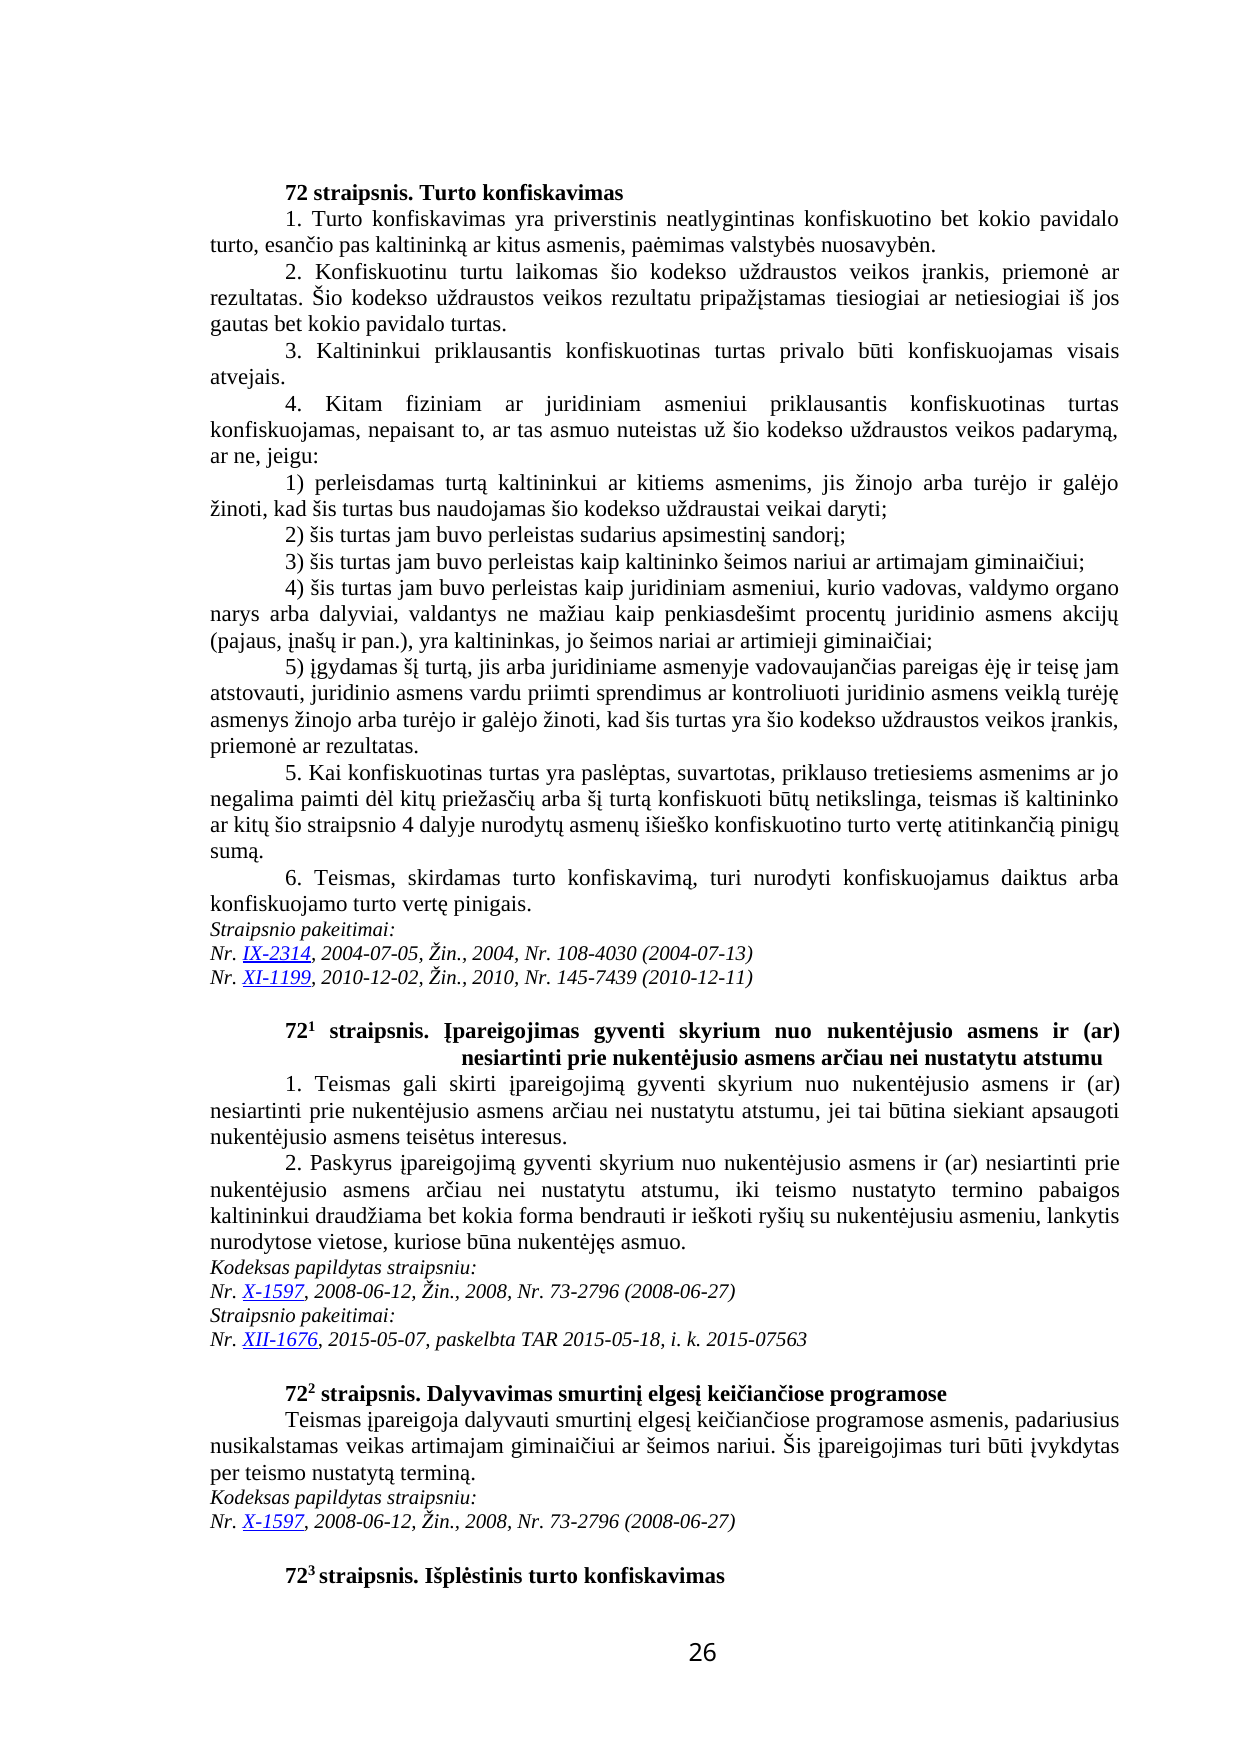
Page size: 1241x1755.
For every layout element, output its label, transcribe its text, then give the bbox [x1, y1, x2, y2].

text Nr. XI-1199, 2010-12-02, Žin., 2010, Nr. 145-7439 (2010-12-11) [210, 965, 1120, 989]
text 5) įgydamas šį turtą, jis arba juridiniame asmenyje vadovaujančias pareigas ėję ir teisę jam atstovauti, juridinio asmens vardu priimti sprendimus ar kontroliuoti juridinio asmens veiklą turėję asmenys žinojo arba turėjo ir galėjo žinoti, kad šis turtas yra šio kodekso uždraustos veikos įrankis, priemonė ar rezultatas. [210, 653, 1120, 758]
text Nr. XII-1676, 2015-05-07, paskelbta TAR 2015-05-18, i. k. 2015-07563 [210, 1327, 1120, 1351]
text Kodeksas papildytas straipsniu: [210, 1255, 1120, 1279]
text 4) šis turtas jam buvo perleistas kaip juridiniam asmeniui, kurio vadovas, valdymo organo narys arba dalyviai, valdantys ne mažiau kaip penkiasdešimt procentų juridinio asmens akcijų (pajaus, įnašų ir pan.), yra kaltininkas, jo šeimos nariai ar artimieji giminaičiai; [210, 574, 1120, 653]
text Nr. X-1597, 2008-06-12, Žin., 2008, Nr. 73-2796 (2008-06-27) [210, 1509, 1120, 1533]
text 2) šis turtas jam buvo perleistas sudarius apsimestinį sandorį; [210, 521, 1120, 548]
text 1) perleisdamas turtą kaltininkui ar kitiems asmenims, jis žinojo arba turėjo ir galėjo žinoti, kad šis turtas bus naudojamas šio kodekso uždraustai veikai daryti; [210, 469, 1120, 521]
text 3. Kaltininkui priklausantis konfiskuotinas turtas privalo būti konfiskuojamas visais atvejais. [210, 337, 1120, 389]
text 6. Teismas, skirdamas turto konfiskavimą, turi nurodyti konfiskuojamus daiktus arba konfiskuojamo turto vertę pinigais. [210, 864, 1120, 917]
text 1. Turto konfiskavimas yra priverstinis neatlygintinas konfiskuotino bet kokio pavidalo turto, esančio pas kaltininką ar kitus asmenis, paėmimas valstybės nuosavybėn. [210, 205, 1120, 258]
text 72 straipsnis. Turto konfiskavimas [210, 179, 1120, 205]
text Teismas įpareigoja dalyvauti smurtinį elgesį keičiančiose programose asmenis, padariusius nusikalstamas veikas artimajam giminaičiui ar šeimos nariui. Šis įpareigojimas turi būti įvykdytas per teismo nustatytą terminą. [210, 1406, 1120, 1485]
text Nr. IX-2314, 2004-07-05, Žin., 2004, Nr. 108-4030 (2004-07-13) [210, 941, 1120, 965]
text Kodeksas papildytas straipsniu: [210, 1485, 1120, 1509]
text 723 straipsnis. Išplėstinis turto konfiskavimas [210, 1562, 1120, 1588]
text 2. Konfiskuotinu turtu laikomas šio kodekso uždraustos veikos įrankis, priemonė ar rezultatas. Šio kodekso uždraustos veikos rezultatu pripažįstamas tiesiogiai ar netiesiogiai iš jos gautas bet kokio pavidalo turtas. [210, 258, 1120, 337]
text Straipsnio pakeitimai: [210, 917, 1120, 941]
text 721 straipsnis. Įpareigojimas gyventi skyrium nuo nukentėjusio asmens ir (ar) nesiartinti prie nukentėjusio asmens arčiau nei nustatytu atstumu [285, 1018, 1120, 1070]
text Straipsnio pakeitimai: [210, 1303, 1120, 1327]
text Nr. X-1597, 2008-06-12, Žin., 2008, Nr. 73-2796 (2008-06-27) [210, 1279, 1120, 1303]
text 2. Paskyrus įpareigojimą gyventi skyrium nuo nukentėjusio asmens ir (ar) nesiartinti prie nukentėjusio asmens arčiau nei nustatytu atstumu, iki teismo nustatyto termino pabaigos kaltininkui draudžiama bet kokia forma bendrauti ir ieškoti ryšių su nukentėjusiu asmeniu, lankytis nurodytose vietose, kuriose būna nukentėjęs asmuo. [210, 1149, 1120, 1255]
text 4. Kitam fiziniam ar juridiniam asmeniui priklausantis konfiskuotinas turtas konfiskuojamas, nepaisant to, ar tas asmuo nuteistas už šio kodekso uždraustos veikos padarymą, ar ne, jeigu: [210, 389, 1120, 469]
text 722 straipsnis. Dalyvavimas smurtinį elgesį keičiančiose programose [210, 1380, 1120, 1406]
text 1. Teismas gali skirti įpareigojimą gyventi skyrium nuo nukentėjusio asmens ir (ar) nesiartinti prie nukentėjusio asmens arčiau nei nustatytu atstumu, jei tai būtina siekiant apsaugoti nukentėjusio asmens teisėtus interesus. [210, 1070, 1120, 1149]
text 5. Kai konfiskuotinas turtas yra paslėptas, suvartotas, priklauso tretiesiems asmenims ar jo negalima paimti dėl kitų priežasčių arba šį turtą konfiskuoti būtų netikslinga, teismas iš kaltininko ar kitų šio straipsnio 4 dalyje nurodytų asmenų išieško konfiskuotino turto vertę atitinkančią pinigų sumą. [210, 758, 1120, 864]
text 3) šis turtas jam buvo perleistas kaip kaltininko šeimos nariui ar artimajam giminaičiui; [210, 548, 1120, 574]
